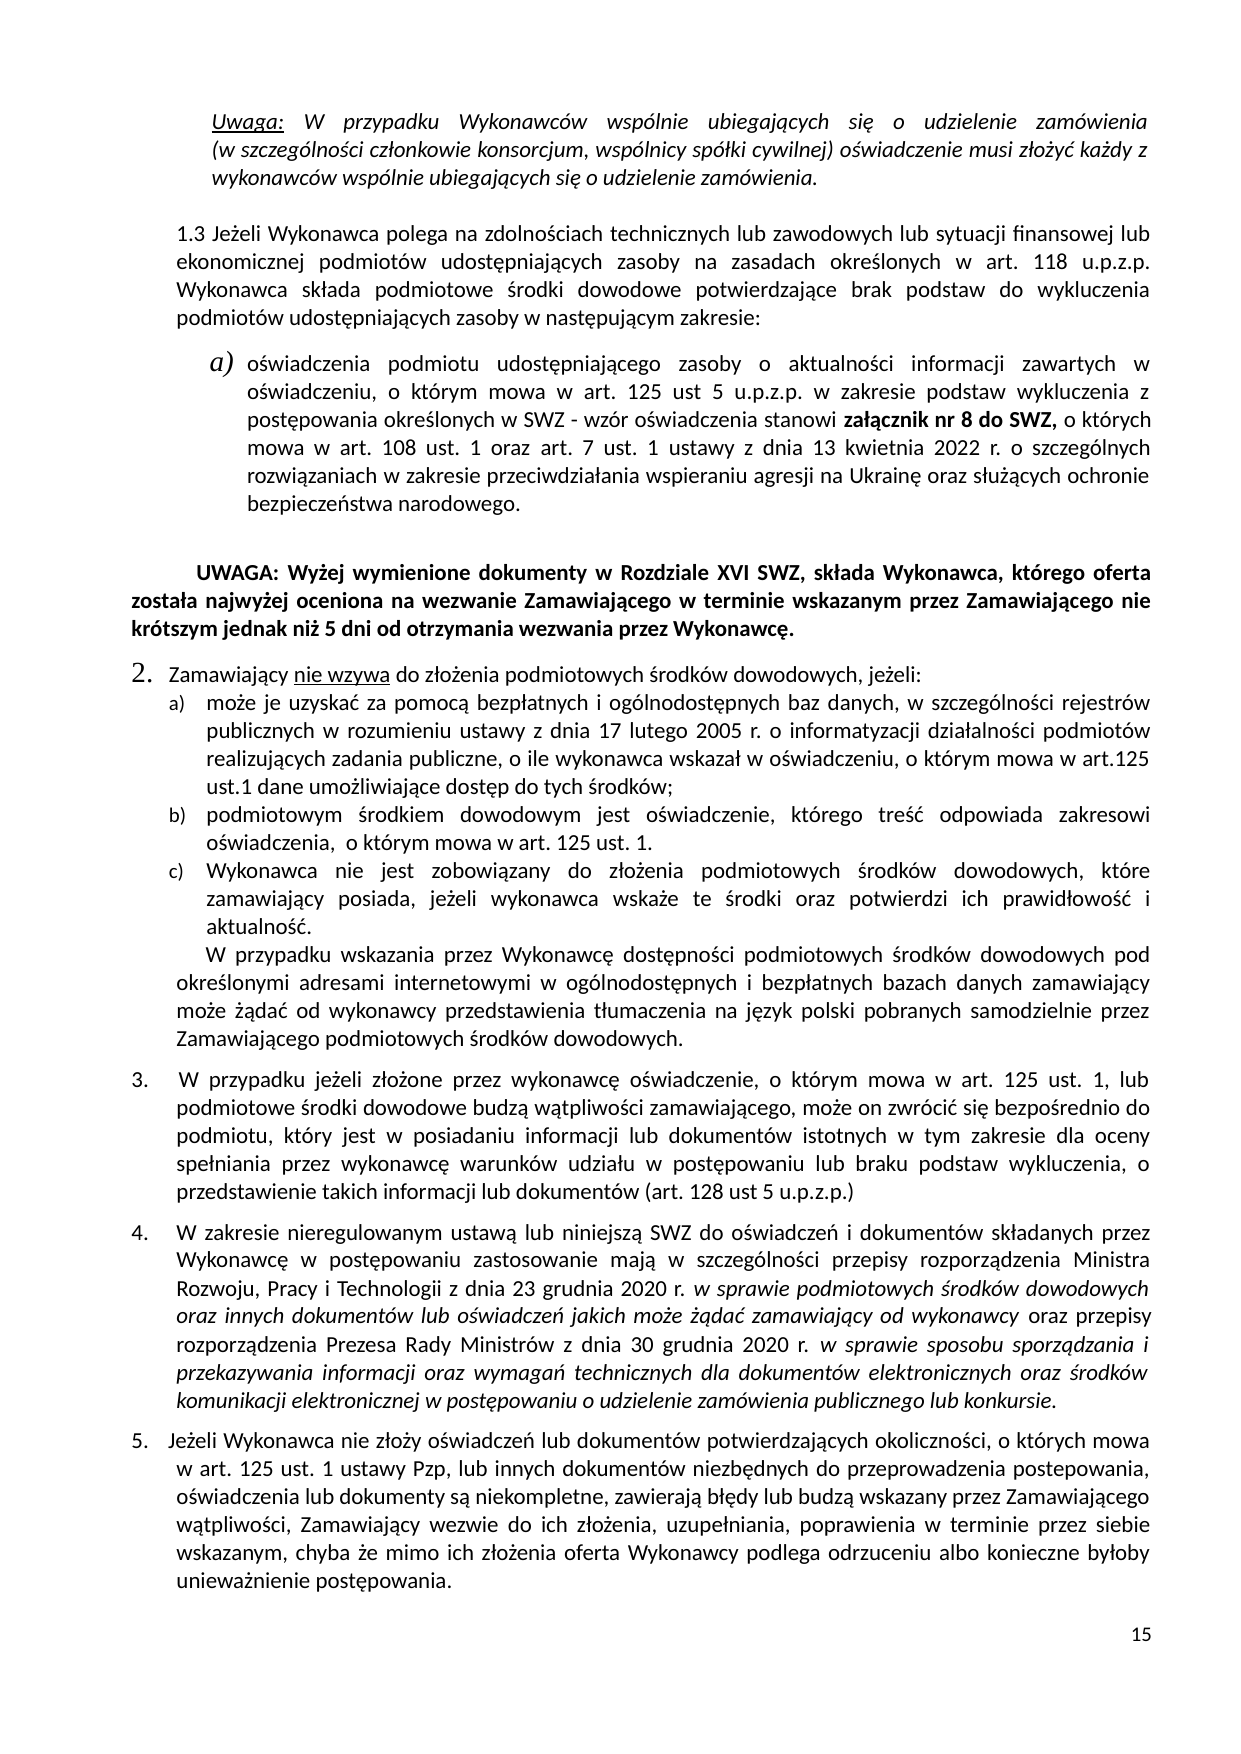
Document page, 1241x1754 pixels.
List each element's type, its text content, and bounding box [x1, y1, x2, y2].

list 3. W przypadku jeżeli złożone przez wykonawcę oświadczenie, o którym mowa w art. 125 ust. 1, lub podmiotowe środki dowodowe budzą wątpliwości zamawiającego, może on zwrócić się bezpośrednio do podmiotu, który jest w posiadaniu informacji lub dokumentów istotnych w tym zakresie dla oceny spełniania przez wykonawcę warunków udziału w postępowaniu lub braku podstaw wykluczenia, o przedstawienie takich informacji lub dokumentów (art. 128 ust 5 u.p.z.p.) [131, 1065, 1152, 1205]
list 4. W zakresie nieregulowanym ustawą lub niniejszą SWZ do oświadczeń i dokumentów składanych przez Wykonawcę w postępowaniu zastosowanie mają w szczególności przepisy rozporządzenia Ministra Rozwoju, Pracy i Technologii z dnia 23 grudnia 2020 r. w sprawie podmiotowych środków dowodowych oraz innych dokumentów lub oświadczeń jakich może żądać zamawiający od wykonawcy oraz przepisy rozporządzenia Prezesa Rady Ministrów z dnia 30 grudnia 2020 r. w sprawie sposobu sporządzania i przekazywania informacji oraz wymagań technicznych dla dokumentów elektronicznych oraz środków komunikacji elektronicznej w postępowaniu o udzielenie zamówienia publicznego lub konkursie. [131, 1218, 1152, 1414]
list W przypadku wskazania przez Wykonawcę dostępności podmiotowych środków dowodowych pod określonymi adresami internetowymi w ogólnodostępnych i bezpłatnych bazach danych zamawiający może żądać od wykonawcy przedstawienia tłumaczenia na język polski pobranych samodzielnie przez Zamawiającego podmiotowych środków dowodowych. [131, 940, 1152, 1052]
text 1.3 Jeżeli Wykonawca polega na zdolnościach technicznych lub zawodowych lub sytuacji finansowej lub ekonomicznej podmiotów udostępniających zasoby na zasadach określonych w art. 118 u.p.z.p. Wykonawca składa podmiotowe środki dowodowe potwierdzające brak podstaw do wykluczenia podmiotów udostępniających zasoby w następującym zakresie: [176, 219, 1152, 331]
list UWAGA: Wyżej wymienione dokumenty w Rozdziale XVI SWZ, składa Wykonawca, którego oferta została najwyżej oceniona na wezwanie Zamawiającego w terminie wskazanym przez Zamawiającego nie krótszym jednak niż 5 dni od otrzymania wezwania przez Wykonawcę. [131, 558, 1152, 642]
list podmiotowym środkiem dowodowym jest oświadczenie, którego treść odpowiada zakresowi oświadczenia, o którym mowa w art. 125 ust. 1. [169, 800, 1152, 856]
list Zamawiający nie wzywa do złożenia podmiotowych środków dowodowych, jeżeli: [131, 655, 1152, 688]
text Uwaga: W przypadku Wykonawców wspólnie ubiegających się o udzielenie zamówienia (w szczególności członkowie konsorcjum, wspólnicy spółki cywilnej) oświadczenie musi złożyć każdy z wykonawców wspólnie ubiegających się o udzielenie zamówienia. [211, 107, 1152, 191]
list oświadczenia podmiotu udostępniającego zasoby o aktualności informacji zawartych w oświadczeniu, o którym mowa w art. 125 ust 5 u.p.z.p. w zakresie podstaw wykluczenia z postępowania określonych w SWZ - wzór oświadczenia stanowi załącznik nr 8 do SWZ, o których mowa w art. 108 ust. 1 oraz art. 7 ust. 1 ustawy z dnia 13 kwietnia 2022 r. o szczególnych rozwiązaniach w zakresie przeciwdziałania wspieraniu agresji na Ukrainę oraz służących ochronie bezpieczeństwa narodowego. [209, 344, 1152, 518]
list Wykonawca nie jest zobowiązany do złożenia podmiotowych środków dowodowych, które zamawiający posiada, jeżeli wykonawca wskaże te środki oraz potwierdzi ich prawidłowość i aktualność. [169, 856, 1152, 940]
list 5. Jeżeli Wykonawca nie złoży oświadczeń lub dokumentów potwierdzających okoliczności, o których mowa w art. 125 ust. 1 ustawy Pzp, lub innych dokumentów niezbędnych do przeprowadzenia postepowania, oświadczenia lub dokumenty są niekompletne, zawierają błędy lub budzą wskazany przez Zamawiającego wątpliwości, Zamawiający wezwie do ich złożenia, uzupełniania, poprawienia w terminie przez siebie wskazanym, chyba że mimo ich złożenia oferta Wykonawcy podlega odrzuceniu albo konieczne byłoby unieważnienie postępowania. [131, 1426, 1152, 1594]
list może je uzyskać za pomocą bezpłatnych i ogólnodostępnych baz danych, w szczególności rejestrów publicznych w rozumieniu ustawy z dnia 17 lutego 2005 r. o informatyzacji działalności podmiotów realizujących zadania publiczne, o ile wykonawca wskazał w oświadczeniu, o którym mowa w art.125 ust.1 dane umożliwiające dostęp do tych środków; [169, 688, 1152, 800]
